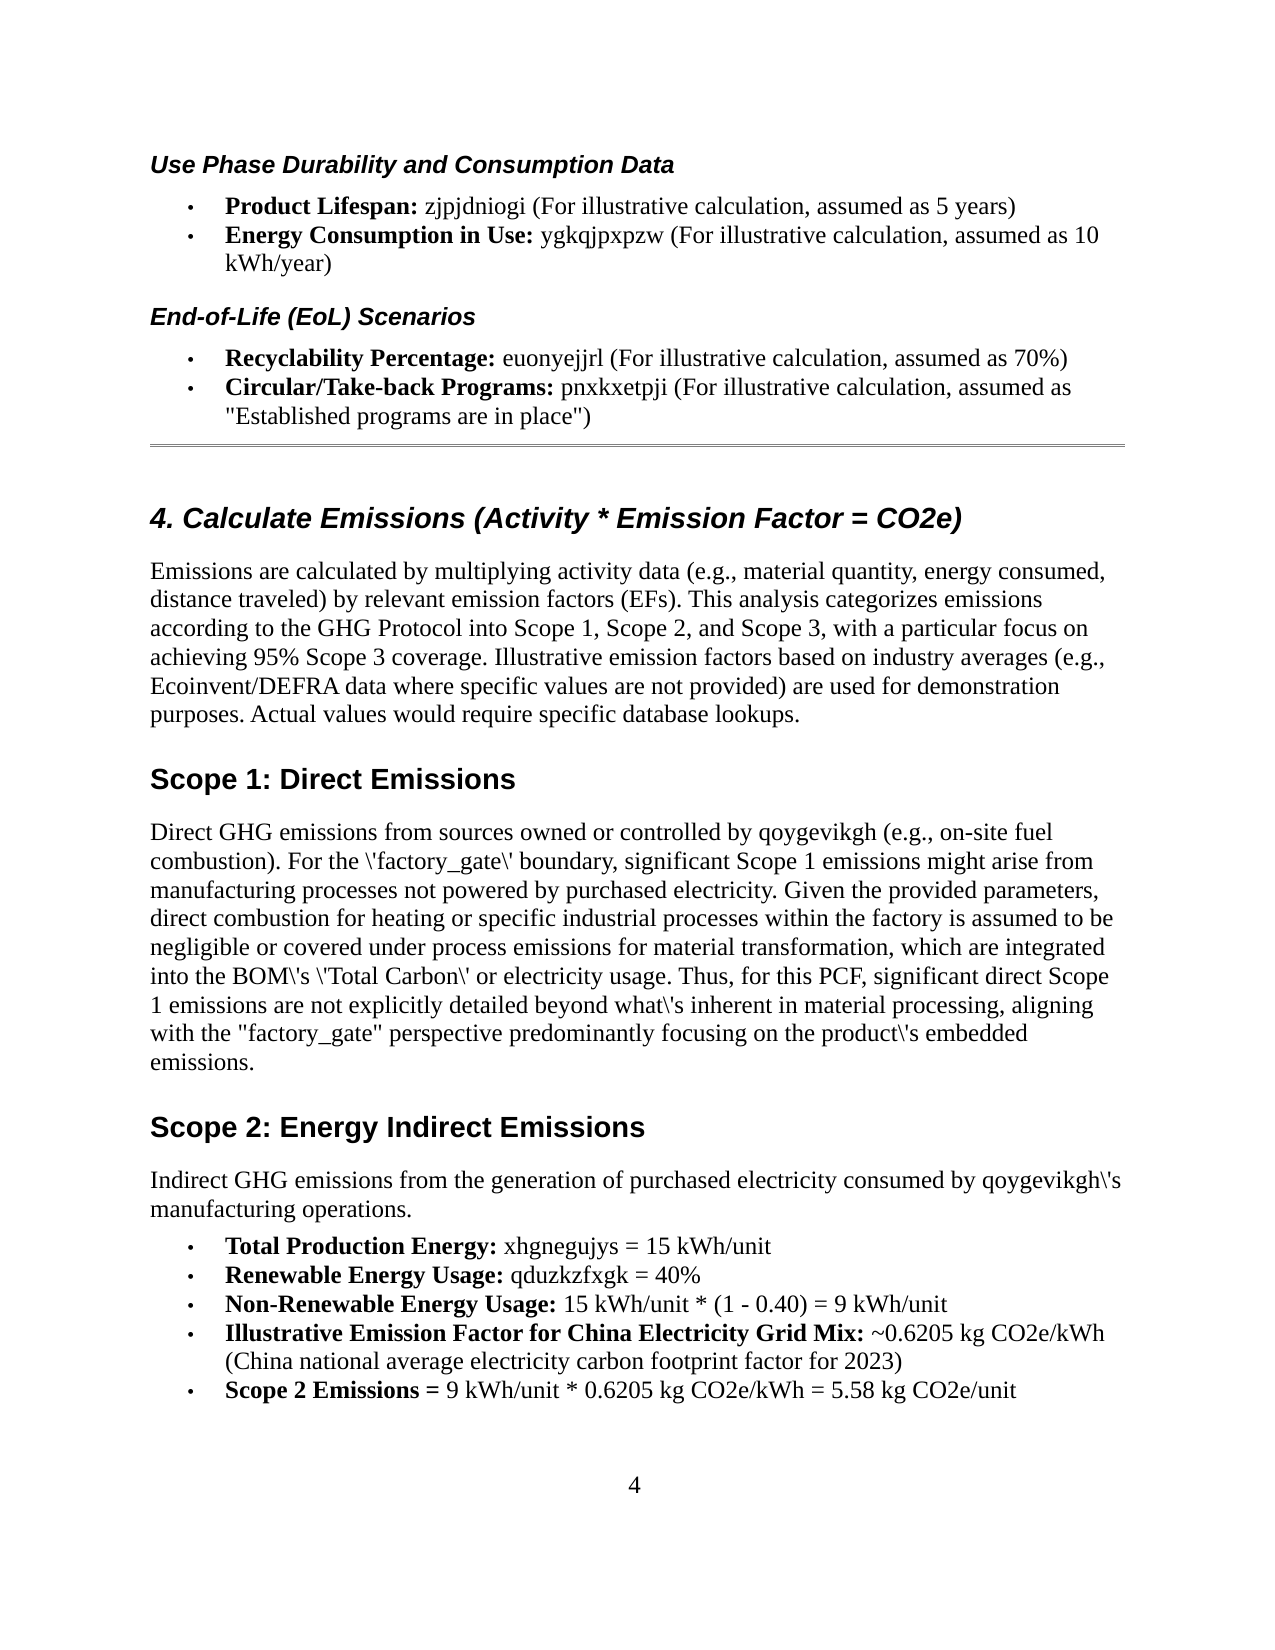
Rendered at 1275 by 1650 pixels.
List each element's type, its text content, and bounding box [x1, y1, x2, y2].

list Circular/Take-back Programs: pnxkxetpji (For illustrative calculation, assumed as "Established programs are in place") [187, 372, 1125, 429]
subtitle Scope 2: Energy Indirect Emissions [150, 1110, 1125, 1143]
list Non-Renewable Energy Usage: 15 kWh/unit * (1 - 0.40) = 9 kWh/unit [187, 1289, 1125, 1318]
text Direct GHG emissions from sources owned or controlled by qoygevikgh (e.g., on-site fuel combustion). For the \'factory_gate\' boundary, significant Scope 1 emissions might arise from manufacturing processes not powered by purchased electricity. Given the provided parameters, direct combustion for heating or specific industrial processes within the factory is assumed to be negligible or covered under process emissions for material transformation, which are integrated into the BOM\'s \'Total Carbon\' or electricity usage. Thus, for this PCF, significant direct Scope 1 emissions are not explicitly detailed beyond what\'s inherent in material processing, aligning with the "factory_gate" perspective predominantly focusing on the product\'s embedded emissions. [150, 817, 1125, 1076]
list Recyclability Percentage: euonyejjrl (For illustrative calculation, assumed as 70%) [187, 343, 1125, 372]
list Total Production Energy: xhgnegujys = 15 kWh/unit [187, 1231, 1125, 1260]
subtitle Use Phase Durability and Consumption Data [150, 150, 1125, 178]
text Indirect GHG emissions from the generation of purchased electricity consumed by qoygevikgh\'s manufacturing operations. [150, 1165, 1125, 1222]
subtitle Scope 1: Direct Emissions [150, 762, 1125, 796]
subtitle End-of-Life (EoL) Scenarios [150, 302, 1125, 331]
list Illustrative Emission Factor for China Electricity Grid Mix: ~0.6205 kg CO2e/kWh (China national average electricity carbon footprint factor for 2023) [187, 1318, 1125, 1375]
list Product Lifespan: zjpjdniogi (For illustrative calculation, assumed as 5 years) [187, 191, 1125, 220]
list Scope 2 Emissions = 9 kWh/unit * 0.6205 kg CO2e/kWh = 5.58 kg CO2e/unit [187, 1375, 1125, 1404]
list Energy Consumption in Use: ygkqjpxpzw (For illustrative calculation, assumed as 10 kWh/year) [187, 220, 1125, 277]
subtitle 4. Calculate Emissions (Activity * Emission Factor = CO2e) [150, 501, 1125, 534]
list Renewable Energy Usage: qduzkzfxgk = 40% [187, 1260, 1125, 1289]
text Emissions are calculated by multiplying activity data (e.g., material quantity, energy consumed, distance traveled) by relevant emission factors (EFs). This analysis categorizes emissions according to the GHG Protocol into Scope 1, Scope 2, and Scope 3, with a particular focus on achieving 95% Scope 3 coverage. Illustrative emission factors based on industry averages (e.g., Ecoinvent/DEFRA data where specific values are not provided) are used for demonstration purposes. Actual values would require specific database lookups. [150, 556, 1125, 728]
